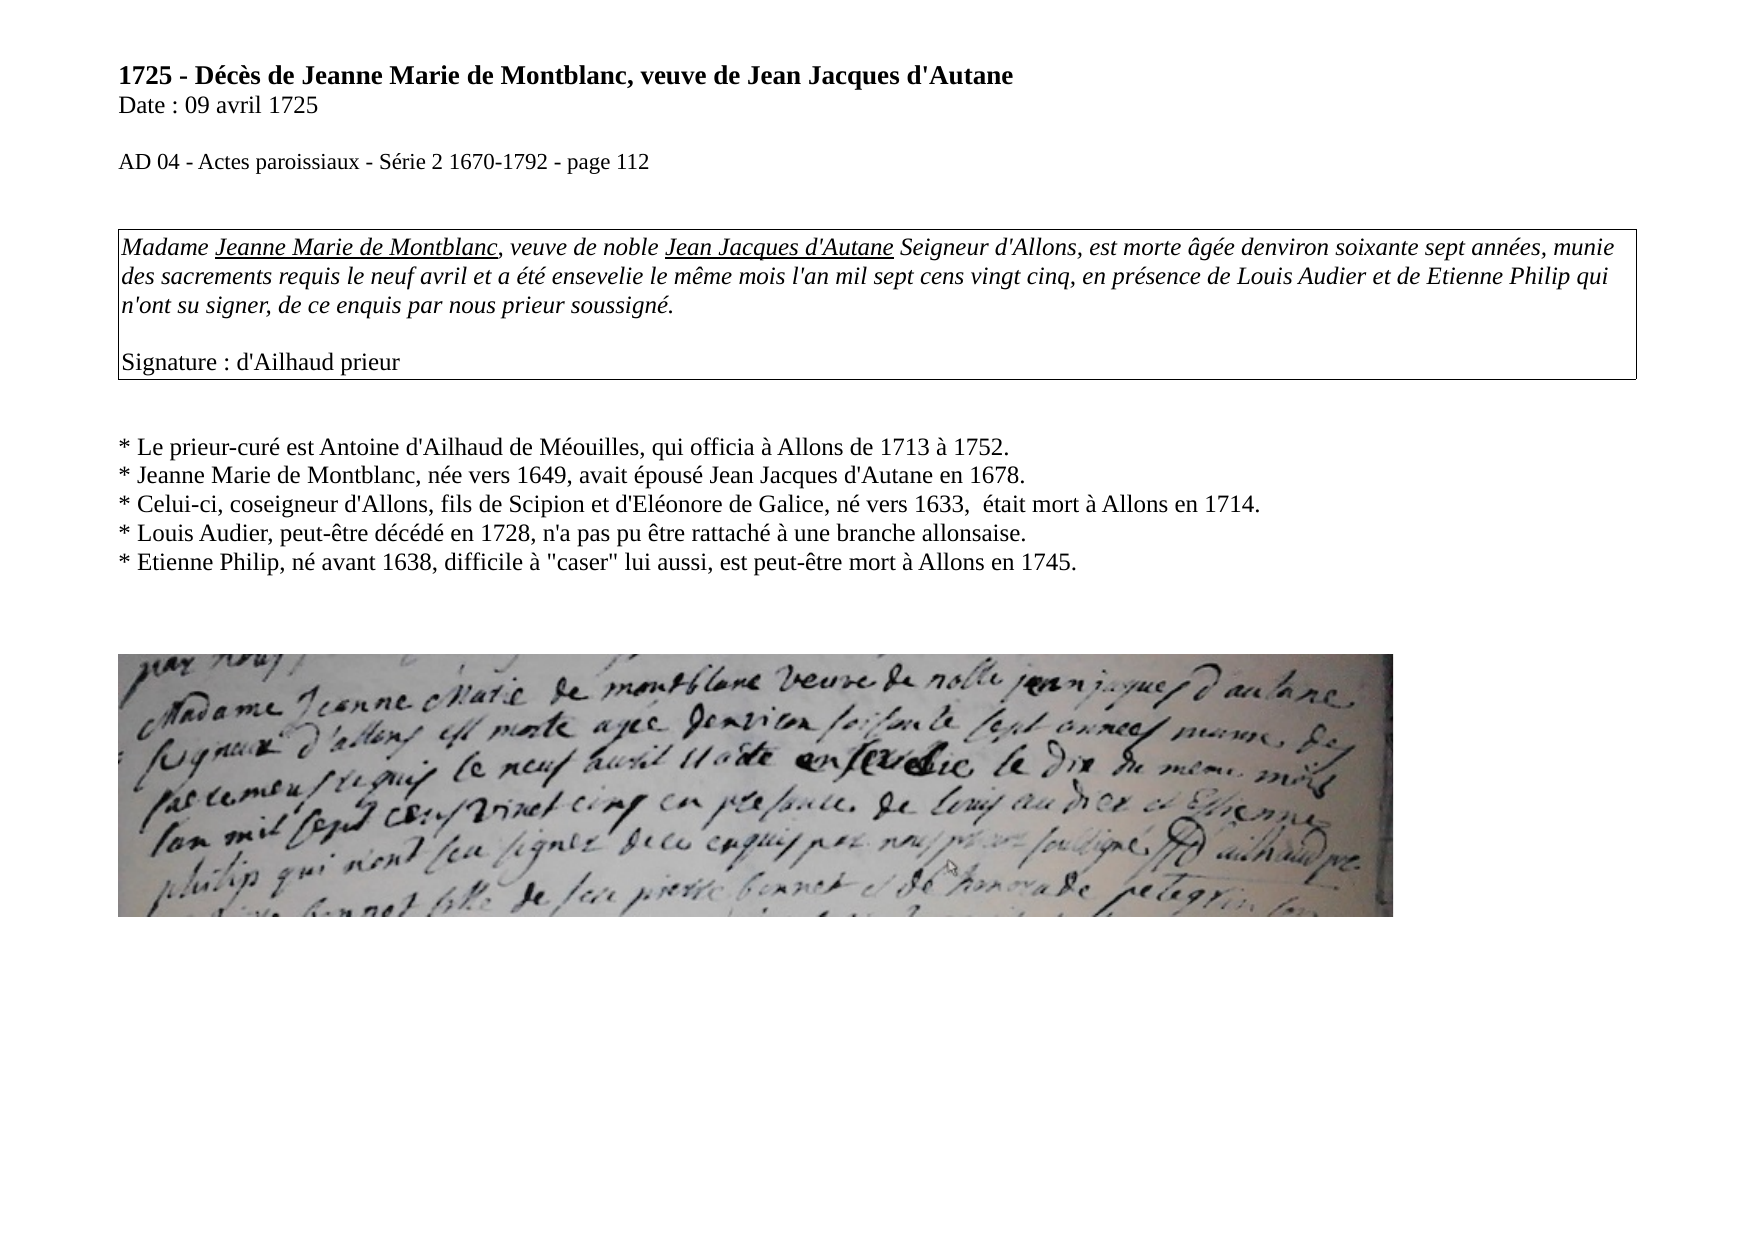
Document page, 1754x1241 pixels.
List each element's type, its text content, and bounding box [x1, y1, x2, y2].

text * Etienne Philip, né avant 1638, difficile à "caser" lui aussi, est peut-être mort à Allons en 1745. [118, 547, 1636, 575]
picture [118, 654, 1394, 917]
text AD 04 - Actes paroissiaux - Série 2 1670-1792 - page 112 [118, 148, 1636, 174]
text * Celui-ci, coseigneur d'Allons, fils de Scipion et d'Eléonore de Galice, né vers 1633, était mort à Allons en 1714. [118, 489, 1636, 518]
text 1725 - Décès de Jeanne Marie de Montblanc, veuve de Jean Jacques d'Autane [118, 59, 1636, 90]
text * Le prieur-curé est Antoine d'Ailhaud de Méouilles, qui officia à Allons de 1713 à 1752. [118, 432, 1636, 460]
text Signature : d'Ailhaud prieur [119, 344, 1636, 379]
text Madame Jeanne Marie de Montblanc, veuve de noble Jean Jacques d'Autane Seigneur d'Allons, est morte âgée denviron soixante sept années, munie des sacrements requis le neuf avril et a été ensevelie le même mois l'an mil sept cens vingt cinq, en présence de Louis Audier et de Etienne Philip qui n'ont su signer, de ce enquis par nous prieur soussigné. [119, 230, 1636, 318]
text * Jeanne Marie de Montblanc, née vers 1649, avait épousé Jean Jacques d'Autane en 1678. [118, 460, 1636, 489]
text * Louis Audier, peut-être décédé en 1728, n'a pas pu être rattaché à une branche allonsaise. [118, 518, 1636, 547]
text Date : 09 avril 1725 [118, 90, 1636, 119]
